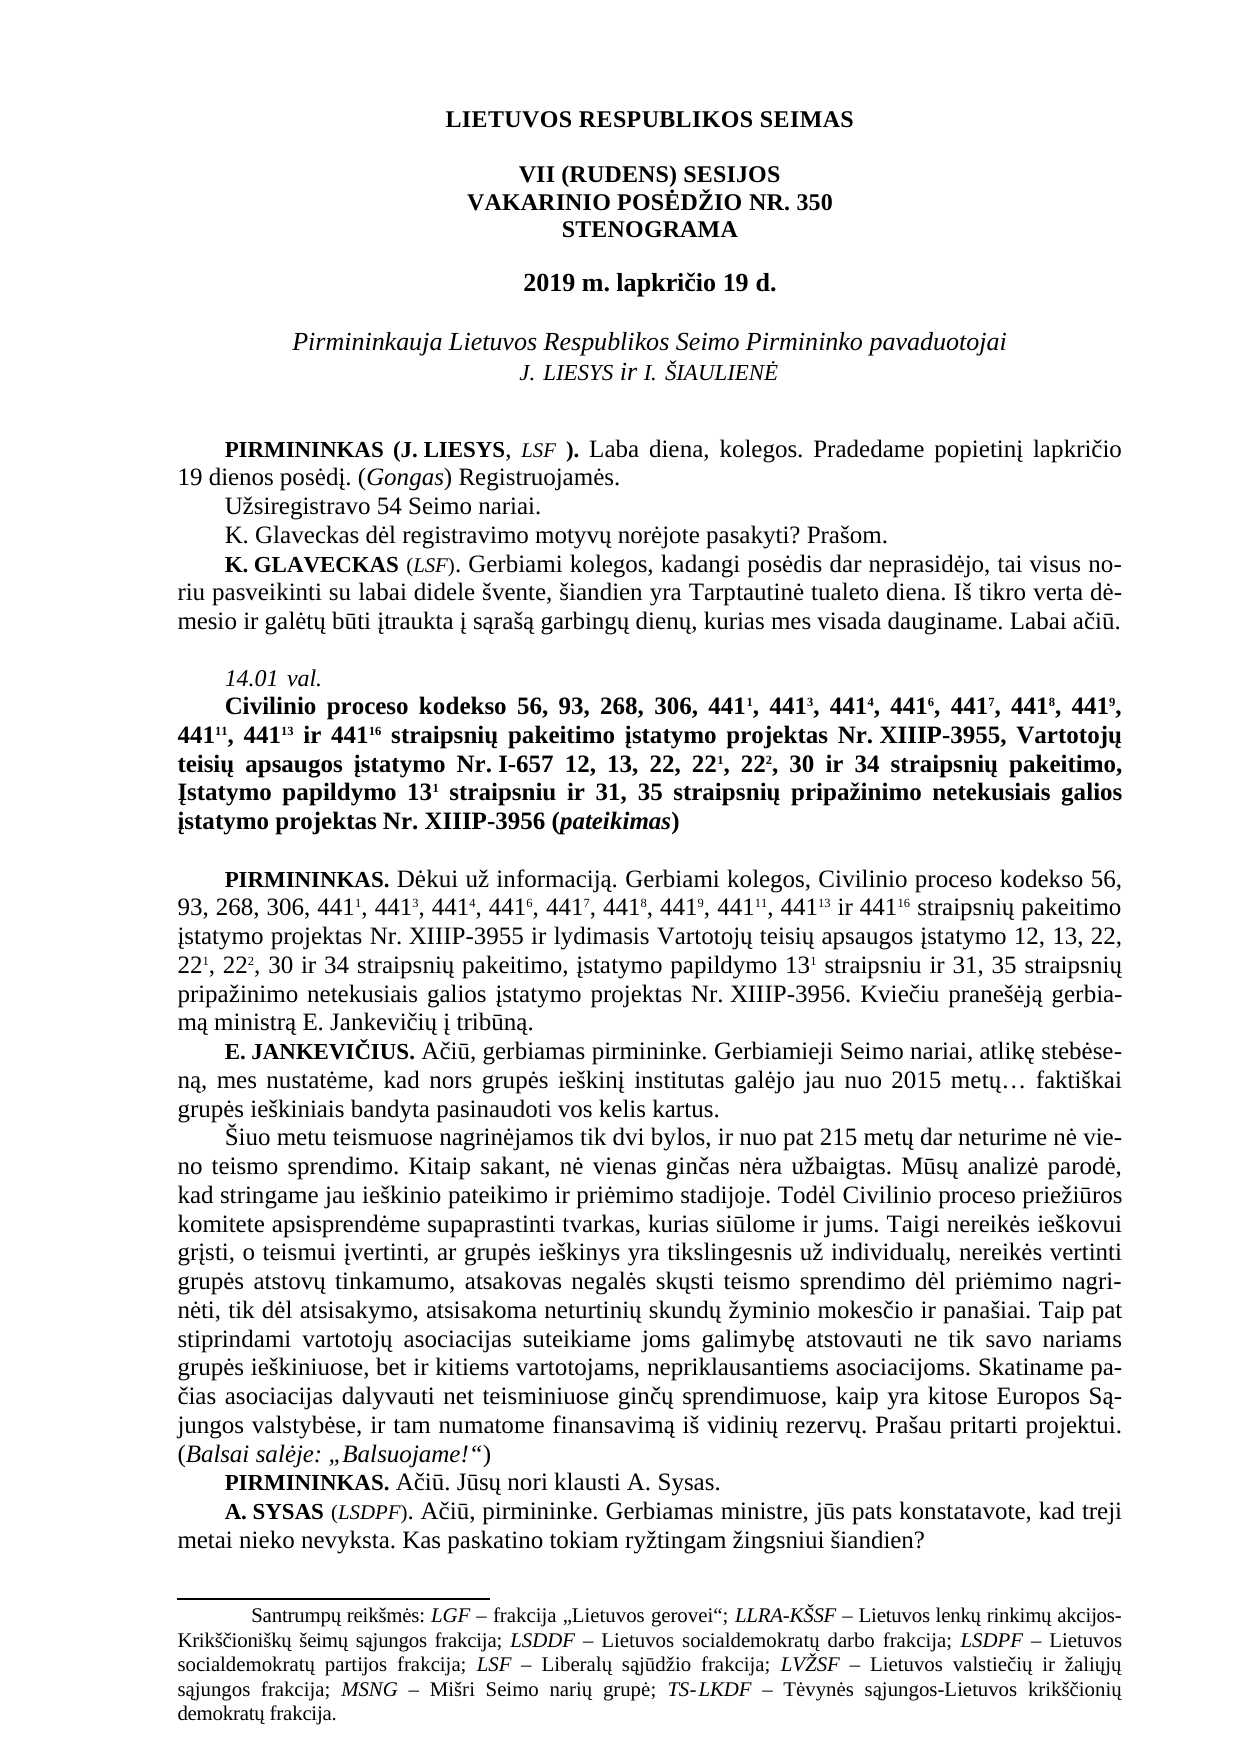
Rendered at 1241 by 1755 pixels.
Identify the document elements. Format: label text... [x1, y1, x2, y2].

text PIRMININKAS (J. LIESYS, LSF). La­ba die­na, ko­le­gos. Pra­de­da­me po­pie­ti­nį lap­kri­čio 19 die­nos po­sė­dį. (Gon­gas) Re­gist­ruo­ja­mės. [177, 434, 1122, 491]
text PIRMININKAS. Dė­kui už in­for­ma­ci­ją. Ger­bia­mi ko­le­gos, Ci­vi­li­nio pro­ce­so ko­dek­so 56, 93, 268, 306, 4411, 4413, 4414, 4416, 4417, 4418, 4419, 44111, 44113 ir 44116 straips­nių pa­kei­ti­mo įsta­ty­mo pro­jek­tas Nr. XIIIP-3955 ir ly­di­ma­sis Var­to­to­jų tei­sių ap­sau­gos įsta­ty­mo 12, 13, 22, 221, 222, 30 ir 34 straips­nių pa­kei­ti­mo, įsta­ty­mo pa­pil­dy­mo 131 straips­niu ir 31, 35 straips­nių pri­pa­ži­ni­mo ne­te­ku­siais ga­lios įsta­ty­mo pro­jek­tas Nr. XIIIP-3956. Kvie­čiu pra­ne­šė­ją ger­bia­mą mi­nist­rą E. Jan­ke­vi­čių į tri­bū­ną. [177, 864, 1122, 1036]
text 2019 m. lapkričio 19 d. [177, 267, 1122, 297]
title VII (RUDENS) SESIJOS [177, 160, 1122, 187]
text Santrumpų reikšmės: LGF – frakcija „Lietuvos gerovei“; LLRA-KŠSF – Lietuvos lenkų rinkimų akcijos-Krikščioniškų šeimų sąjungos frakcija; LSDDF – Lietuvos socialdemokratų darbo frakcija; LSDPF – Lietuvos socialdemokratų partijos frakcija; LSF – Liberalų sąjūdžio frakcija; LVŽSF – Lietuvos valstiečių ir žaliųjų sąjungos frakcija; MSNG – Mišri Seimo narių grupė; TS‑LKDF – Tėvynės sąjungos-Lietuvos krikščionių demokratų frakcija. [177, 1599, 1122, 1724]
text Ci­vi­li­nio pro­ce­so ko­dek­so 56, 93, 268, 306, 4411, 4413, 4414, 4416, 4417, 4418, 4419, 44111, 44113 ir 44116 straips­nių pa­kei­ti­mo įsta­ty­mo pro­jek­tas Nr. XIIIP-3955, Var­to­to­jų tei­sių ap­sau­gos įsta­ty­mo Nr. I-657 12, 13, 22, 221, 222, 30 ir 34 straips­nių pa­kei­ti­mo, Įstaty­mo pa­pil­dy­mo 131 straips­niu ir 31, 35 straips­nių pri­pa­ži­ni­mo ne­te­ku­siais ga­lios įsta­ty­mo pro­jek­tas Nr. XIIIP-3956 (pa­tei­ki­mas) [177, 691, 1122, 835]
title STENOGRAMA [177, 215, 1122, 243]
text Už­si­re­gist­ra­vo 54 Sei­mo na­riai. [177, 491, 1122, 520]
text A. SYSAS (LSDPF). Ačiū, pir­mi­nin­ke. Ger­bia­mas mi­nist­re, jūs pats kon­sta­ta­vo­te, kad tre­ji me­tai nie­ko ne­vyks­ta. Kas pa­ska­ti­no to­kiam ryž­tin­gam žings­niui šian­dien? [177, 1496, 1122, 1554]
text 14.01 val. [224, 664, 1122, 691]
text Pirmininkauja Lietuvos Respublikos Seimo Pirmininko pavaduotojai J. LIESYS ir I. ŠIAULIENĖ [177, 326, 1122, 386]
text K. GLAVECKAS (LSF). Ger­bia­mi ko­le­gos, ka­dan­gi po­sė­dis dar ne­pra­si­dė­jo, tai vi­sus no­riu pa­svei­kin­ti su la­bai di­de­le šven­te, šian­dien yra Tarp­tau­ti­nė tu­a­le­to die­na. Iš tik­ro ver­ta dė­me­sio ir ga­lė­tų bū­ti įtrauk­ta į są­ra­šą gar­bin­gų die­nų, ku­rias mes vi­sa­da dau­gi­na­me. La­bai ačiū. [177, 549, 1122, 635]
title LIETUVOS RESPUBLIKOS SEIMAS [177, 105, 1122, 132]
text PIRMININKAS. Ačiū. Jū­sų no­ri klaus­ti A. Sy­sas. [177, 1467, 1122, 1496]
title VAKARINIO posėdžio NR. 350 [177, 187, 1122, 215]
text K. Gla­vec­kas dėl re­gist­ra­vi­mo mo­ty­vų no­rė­jo­te pa­sa­ky­ti? Pra­šom. [177, 520, 1122, 549]
text Šiuo me­tu teis­muo­se nag­ri­nė­ja­mos tik dvi by­los, ir nuo pat 215 me­tų dar ne­tu­ri­me nė vie­no teis­mo spren­di­mo. Ki­taip sa­kant, nė vie­nas gin­čas nė­ra už­baig­tas. Mū­sų ana­li­zė pa­ro­dė, kad strin­ga­me jau ieš­ki­nio pa­tei­ki­mo ir pri­ėmi­mo sta­di­jo­je. To­dėl Ci­vi­li­nio pro­ce­so prie­žiū­ros ko­mi­te­te ap­si­spren­dė­me su­pap­ras­tin­ti tvar­kas, ku­rias siū­lo­me ir jums. Tai­gi ne­rei­kės ieš­ko­vui grįs­ti, o teis­mui įver­tin­ti, ar gru­pės ieš­ki­nys yra tiks­lin­ges­nis už in­di­vi­du­a­lų, ne­rei­kės ver­tin­ti gru­pės at­sto­vų tin­ka­mu­mo, at­sa­ko­vas ne­ga­lės skųs­ti teis­mo spren­di­mo dėl pri­ėmi­mo nag­ri­nėti, tik dėl at­si­sa­ky­mo, at­si­sa­ko­ma ne­tur­ti­nių skun­dų žy­mi­nio mo­kes­čio ir pa­na­šiai. Taip pat stip­rin­da­mi var­to­to­jų aso­cia­ci­jas su­tei­kia­me joms ga­li­my­bę at­sto­vau­ti ne tik sa­vo na­riams gru­pės ieš­ki­niuo­se, bet ir ki­tiems var­to­to­jams, ne­pri­klau­san­tiems aso­cia­ci­joms. Ska­ti­na­me pa­čias aso­cia­ci­jas da­ly­vau­ti net teis­mi­niuo­se gin­čų spren­di­muo­se, kaip yra ki­to­se Eu­ro­pos Są­jun­gos vals­ty­bė­se, ir tam nu­ma­to­me fi­nan­sa­vi­mą iš vi­di­nių re­zer­vų. Pra­šau pri­tar­ti pro­jek­tui. (Bal­sai sa­lė­je: „Bal­suo­ja­me!“) [177, 1122, 1122, 1467]
text E. JANKEVIČIUS. Ačiū, ger­bia­mas pir­mi­nin­ke. Ger­bia­mie­ji Sei­mo na­riai, at­li­kę ste­bė­se­ną, mes nu­sta­tė­me, kad nors gru­pės ieš­ki­nį ins­ti­tu­tas ga­lė­jo jau nuo 2015 me­tų… fak­tiš­kai gru­pės ieš­ki­niais ban­dy­ta pa­si­nau­do­ti vos ke­lis kar­tus. [177, 1036, 1122, 1122]
